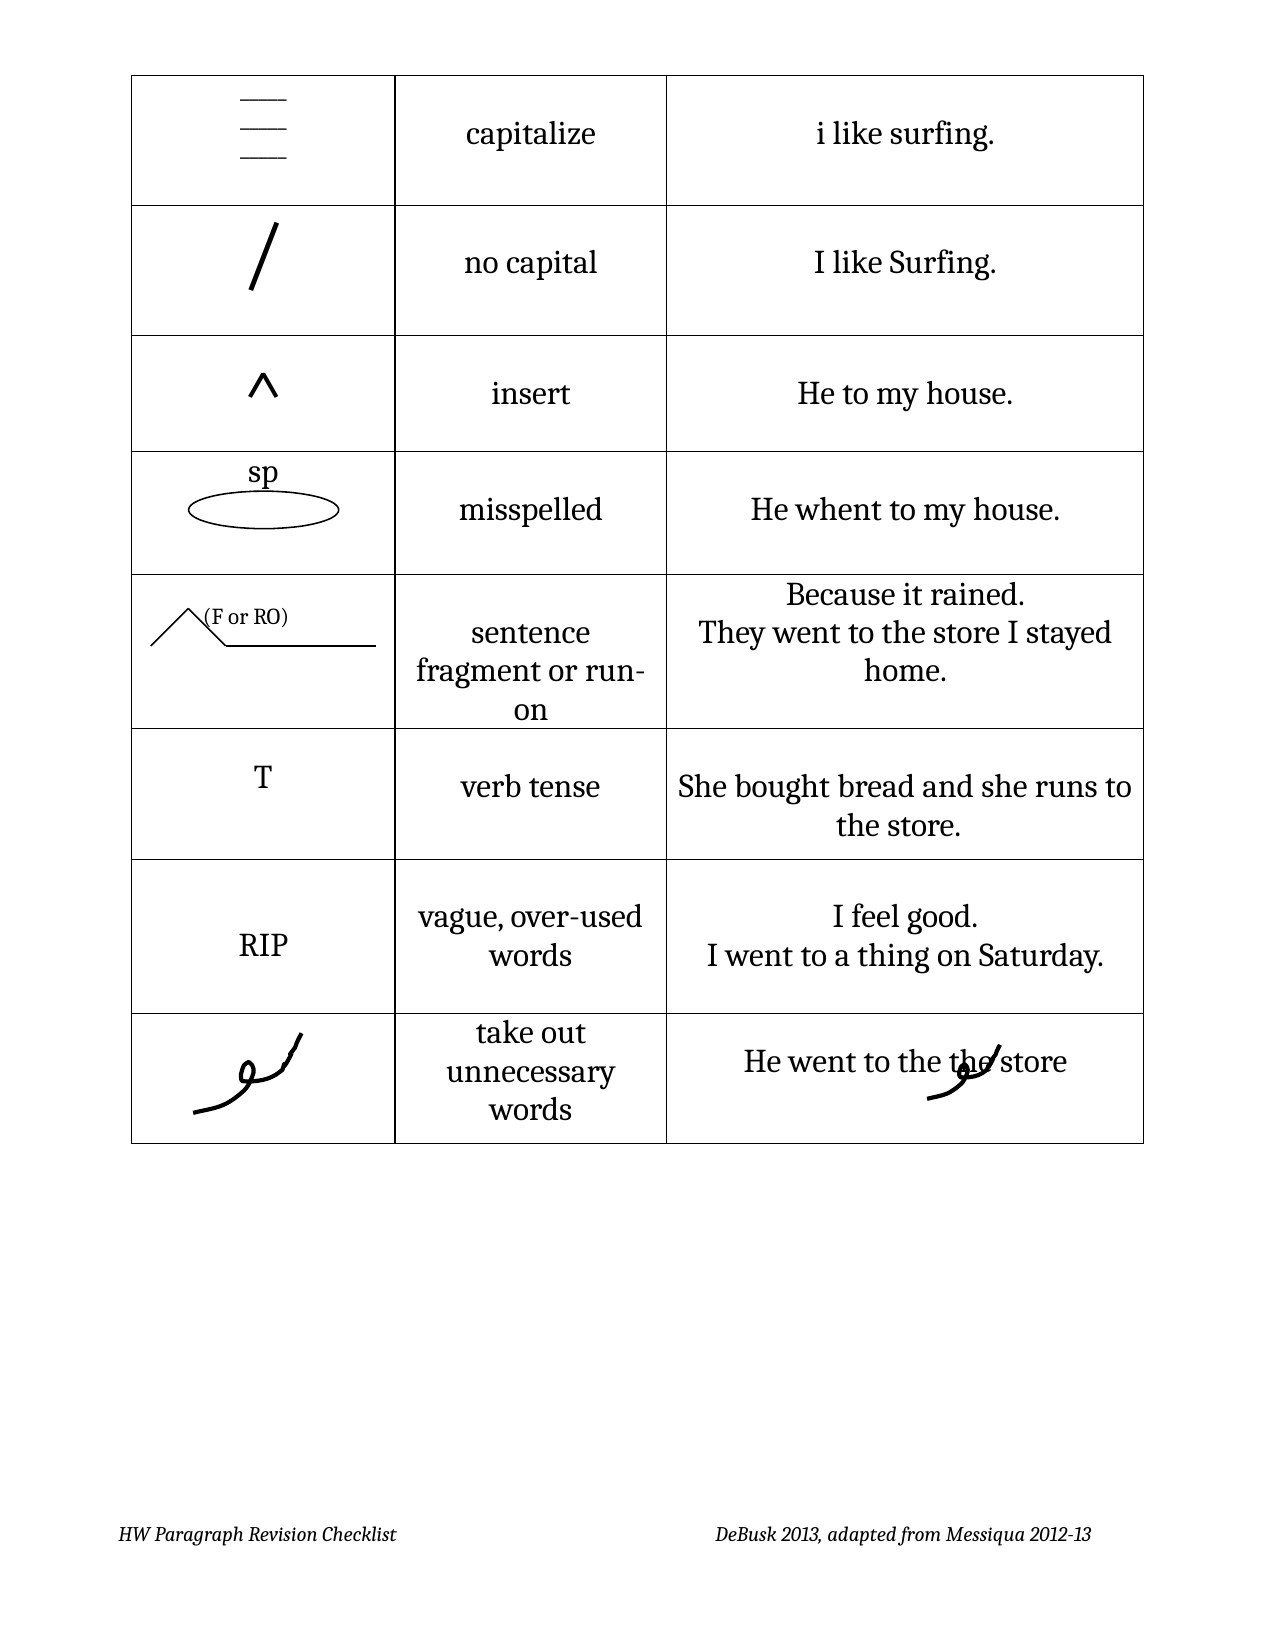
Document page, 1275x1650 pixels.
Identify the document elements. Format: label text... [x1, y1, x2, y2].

table_cell sp [132, 452, 394, 574]
table_cell / [132, 206, 394, 335]
table_cell (F or RO) [132, 575, 394, 728]
table_cell i like surfing. [667, 76, 1143, 204]
table_cell insert [396, 336, 666, 451]
table_cell He whent to my house. [667, 452, 1143, 574]
table_cell take out unnecessary words [396, 1014, 666, 1143]
table_cell Because it rained. They went to the store I stayed home. [667, 575, 1143, 728]
table_cell verb tense [396, 729, 666, 858]
table_cell I feel good. I went to a thing on Saturday. [667, 860, 1143, 1013]
table_cell sentence fragment or run-on [396, 575, 666, 728]
table_cell ^ [132, 336, 394, 451]
table_cell T [132, 729, 394, 858]
table_cell capitalize [396, 76, 666, 204]
table_cell I like Surfing. [667, 206, 1143, 335]
table_cell He went to the the store [667, 1014, 1143, 1143]
table_cell [132, 1014, 394, 1143]
table_cell RIP [132, 860, 394, 1013]
table_cell no capital [396, 206, 666, 335]
table_cell misspelled [396, 452, 666, 574]
table_cell _____ _____ _____ [132, 76, 394, 204]
table_cell He to my house. [667, 336, 1143, 451]
table_cell vague, over-used words [396, 860, 666, 1013]
table_cell She bought bread and she runs to the store. [667, 729, 1143, 858]
